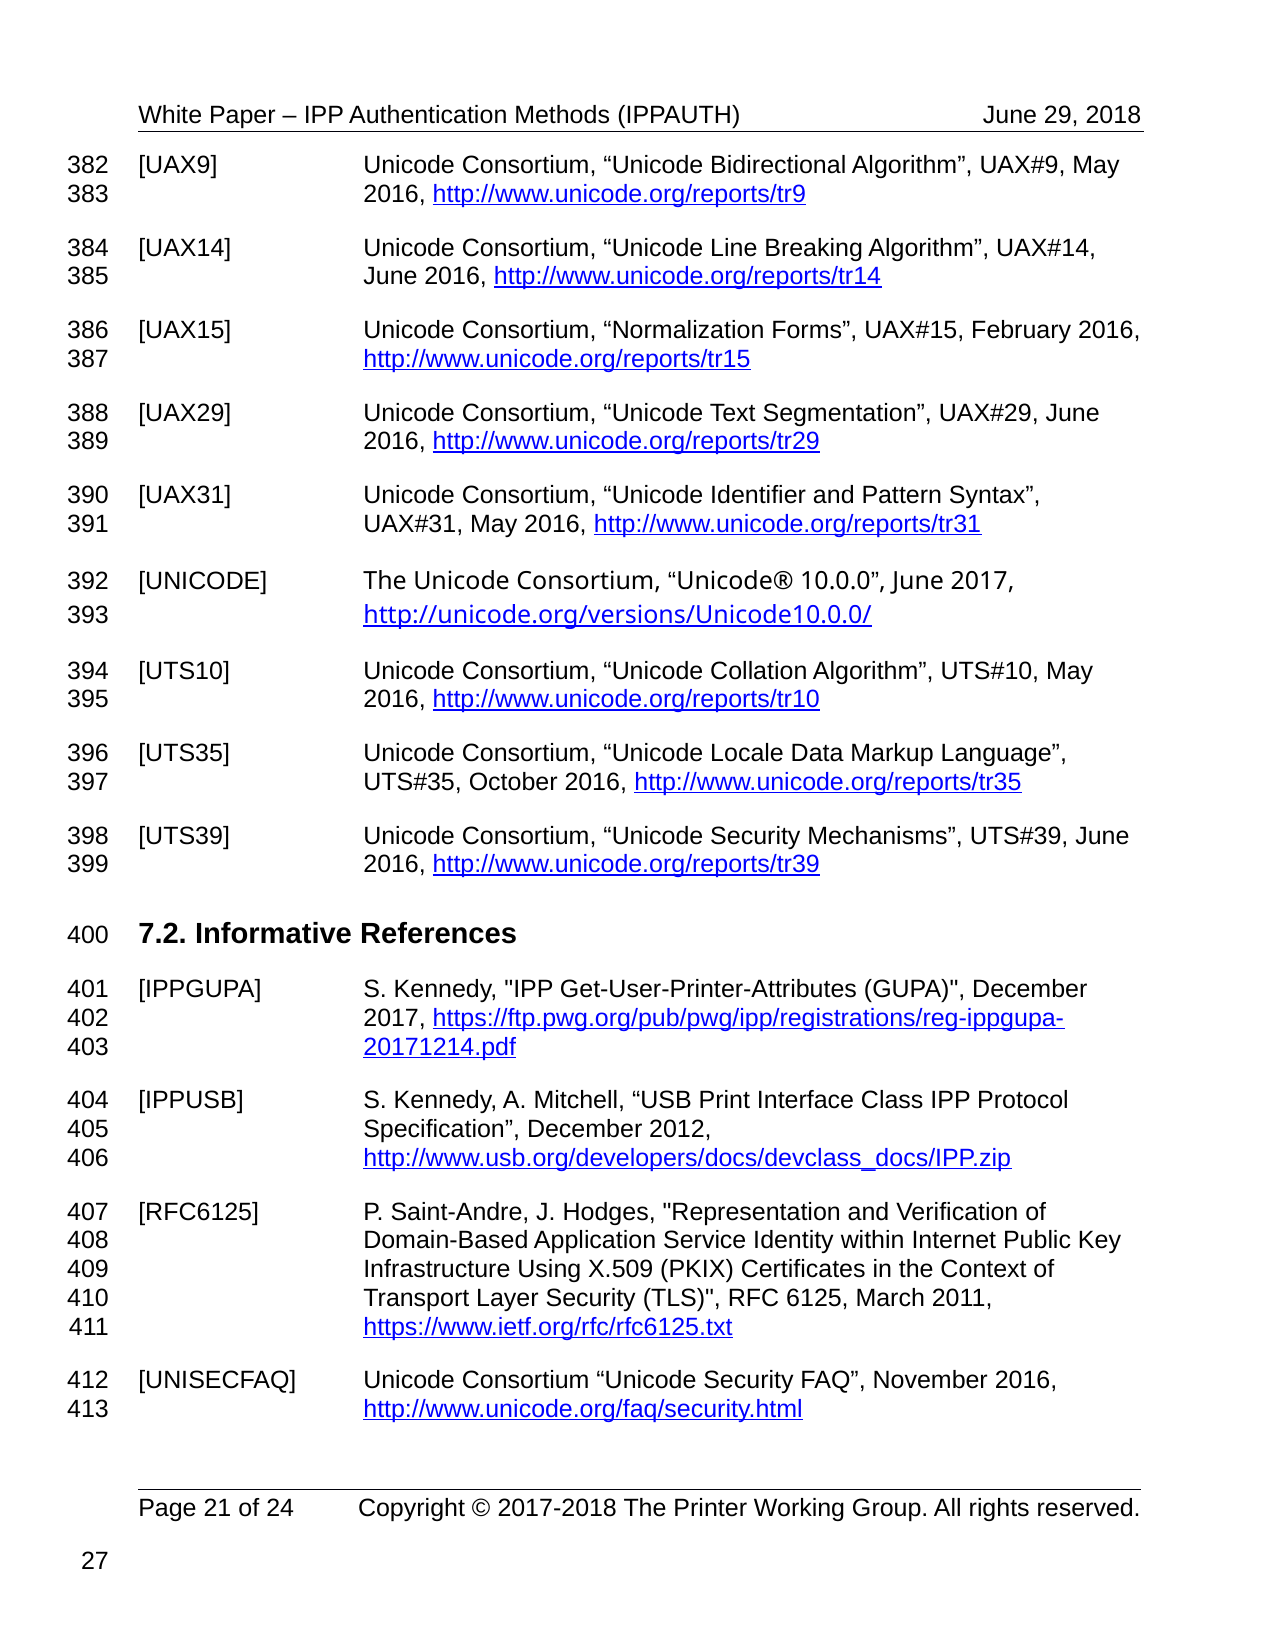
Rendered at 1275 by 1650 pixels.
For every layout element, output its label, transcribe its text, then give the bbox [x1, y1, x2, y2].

text [UAX29] Unicode Consortium, “Unicode Text Segmentation”, UAX#29, June 2016, http://www.unicode.org/reports/tr29 [138, 397, 1144, 455]
text [IPPGUPA] S. Kennedy, "IPP Get-User-Printer-Attributes (GUPA)", December 2017, https://ftp.pwg.org/pub/pwg/ipp/registrations/reg-ippgupa-20171214.pdf [138, 974, 1144, 1060]
text [UAX9] Unicode Consortium, “Unicode Bidirectional Algorithm”, UAX#9, May 2016, http://www.unicode.org/reports/tr9 [138, 150, 1144, 207]
subtitle Informative References [138, 916, 1144, 949]
text [IPPUSB] S. Kennedy, A. Mitchell, “USB Print Interface Class IPP Protocol Specification”, December 2012, http://www.usb.org/developers/docs/devclass_docs/IPP.zip [138, 1085, 1144, 1172]
text [UAX31] Unicode Consortium, “Unicode Identifier and Pattern Syntax”, UAX#31, May 2016, http://www.unicode.org/reports/tr31 [138, 480, 1144, 537]
text [RFC6125] P. Saint-Andre, J. Hodges, "Representation and Verification of Domain-Based Application Service Identity within Internet Public Key Infrastructure Using X.509 (PKIX) Certificates in the Context of Transport Layer Security (TLS)", RFC 6125, March 2011, https://www.ietf.org/rfc/rfc6125.txt [138, 1197, 1144, 1340]
text [UTS10] Unicode Consortium, “Unicode Collation Algorithm”, UTS#10, May 2016, http://www.unicode.org/reports/tr10 [138, 656, 1144, 713]
text [UAX14] Unicode Consortium, “Unicode Line Breaking Algorithm”, UAX#14, June 2016, http://www.unicode.org/reports/tr14 [138, 232, 1144, 290]
text [UNISECFAQ] Unicode Consortium “Unicode Security FAQ”, November 2016, http://www.unicode.org/faq/security.html [138, 1365, 1144, 1423]
text [UTS35] Unicode Consortium, “Unicode Locale Data Markup Language”, UTS#35, October 2016, http://www.unicode.org/reports/tr35 [138, 738, 1144, 796]
text [UTS39] Unicode Consortium, “Unicode Security Mechanisms”, UTS#39, June 2016, http://www.unicode.org/reports/tr39 [138, 821, 1144, 878]
text [UNICODE] The Unicode Consortium, “Unicode® 10.0.0”, June 2017, http://unicode.org/versions/Unicode10.0.0/ [138, 562, 1144, 631]
text [UAX15] Unicode Consortium, “Normalization Forms”, UAX#15, February 2016, http://www.unicode.org/reports/tr15 [138, 315, 1144, 372]
